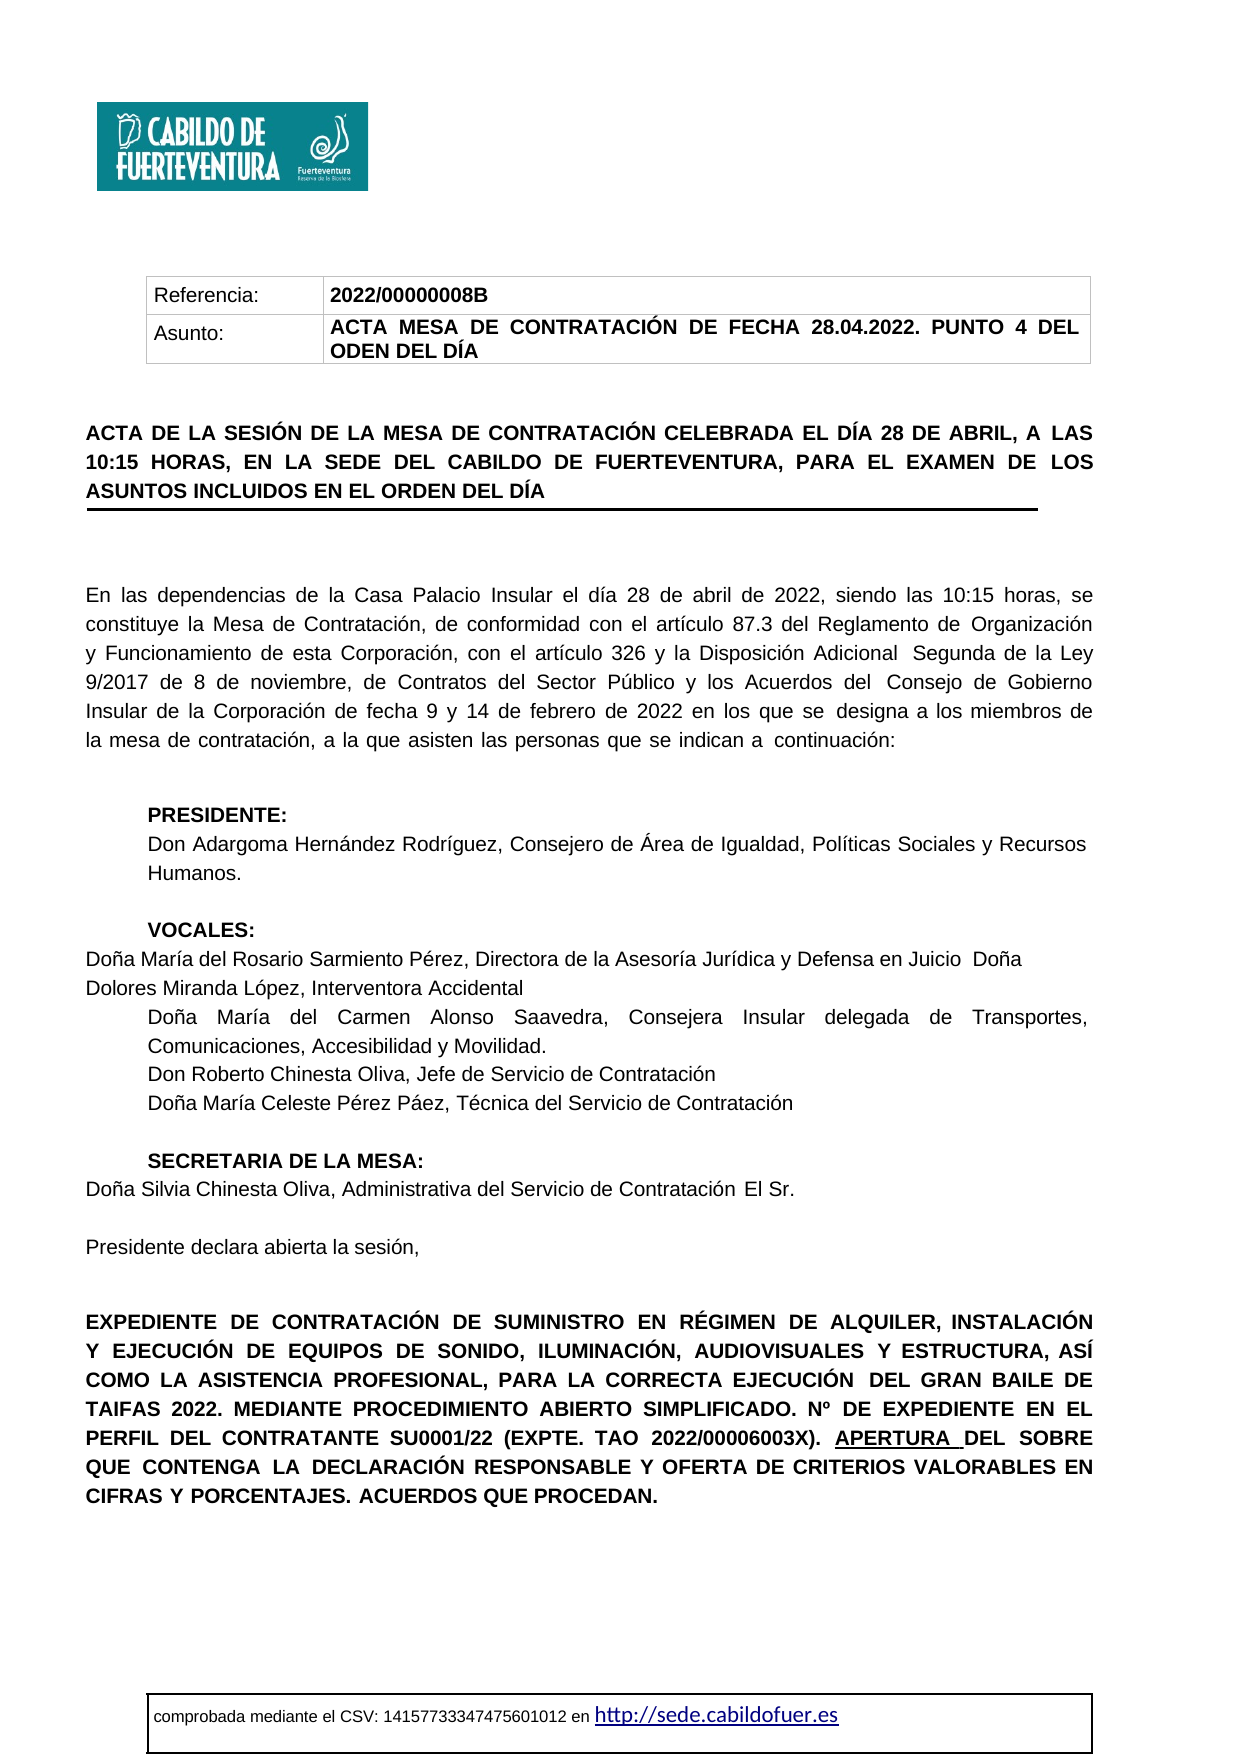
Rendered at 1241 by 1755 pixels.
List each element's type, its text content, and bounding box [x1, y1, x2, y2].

table_cell Asunto: [147, 315, 323, 362]
text Don Roberto Chinesta Oliva, Jefe de Servicio de Contratación [147, 1062, 1109, 1086]
subtitle EXPEDIENTE DE CONTRATACIÓN DE SUMINISTRO EN RÉGIMEN DE ALQUILER, INSTALACIÓN Y EJECUCIÓN DE EQUIPOS DE SONIDO, ILUMINACIÓN, AUDIOVISUALES Y ESTRUCTURA, ASÍ COMO LA ASISTENCIA PROFESIONAL, PARA LA CORRECTA EJECUCIÓN DEL GRAN BAILE DE TAIFAS 2022. MEDIANTE PROCEDIMIENTO ABIERTO SIMPLIFICADO. Nº DE EXPEDIENTE EN EL PERFIL DEL CONTRATANTE SU0001/22 (EXPTE. TAO 2022/00006003X). APERTURA DEL SOBRE QUE CONTENGA LA DECLARACIÓN RESPONSABLE Y OFERTA DE CRITERIOS VALORABLES EN CIFRAS Y PORCENTAJES. ACUERDOS QUE PROCEDAN. [85, 1310, 1093, 1508]
text Doña María del Carmen Alonso Saavedra, Consejera Insular delegada de Transportes, Comunicaciones, Accesibilidad y Movilidad. [147, 1004, 1109, 1057]
table_header Referencia: [147, 277, 323, 313]
subtitle ACTA DE LA SESIÓN DE LA MESA DE CONTRATACIÓN CELEBRADA EL DÍA 28 DE ABRIL, A LAS 10:15 HORAS, EN LA SEDE DEL CABILDO DE FUERTEVENTURA, PARA EL EXAMEN DE LOS ASUNTOS INCLUIDOS EN EL ORDEN DEL DÍA [85, 421, 1093, 503]
text Doña Silvia Chinesta Oliva, Administrativa del Servicio de Contratación El Sr. Presidente declara abierta la sesión, [85, 1177, 814, 1259]
text Doña María del Rosario Sarmiento Pérez, Directora de la Asesoría Jurídica y Defensa en Juicio Doña Dolores Miranda López, Interventora Accidental [85, 947, 1071, 999]
text Doña María Celeste Pérez Páez, Técnica del Servicio de Contratación [147, 1091, 1109, 1115]
subtitle SECRETARIA DE LA MESA: [147, 1148, 1109, 1172]
subtitle PRESIDENTE: [147, 803, 1109, 827]
subtitle VOCALES: [147, 918, 1109, 942]
text Don Adargoma Hernández Rodríguez, Consejero de Área de Igualdad, Políticas Sociales y Recursos Humanos. [147, 831, 1109, 884]
text En las dependencias de la Casa Palacio Insular el día 28 de abril de 2022, siendo las 10:15 horas, se constituye la Mesa de Contratación, de conformidad con el artículo 87.3 del Reglamento de Organización y Funcionamiento de esta Corporación, con el artículo 326 y la Disposición Adicional Segunda de la Ley 9/2017 de 8 de noviembre, de Contratos del Sector Público y los Acuerdos del Consejo de Gobierno Insular de la Corporación de fecha 9 y 14 de febrero de 2022 en los que se designa a los miembros de la mesa de contratación, a la que asisten las personas que se indican a continuación: [85, 583, 1093, 752]
table_header 2022/00000008B [324, 277, 1090, 313]
table_cell ACTA MESA DE CONTRATACIÓN DE FECHA 28.04.2022. PUNTO 4 DEL ODEN DEL DÍA [324, 315, 1090, 362]
